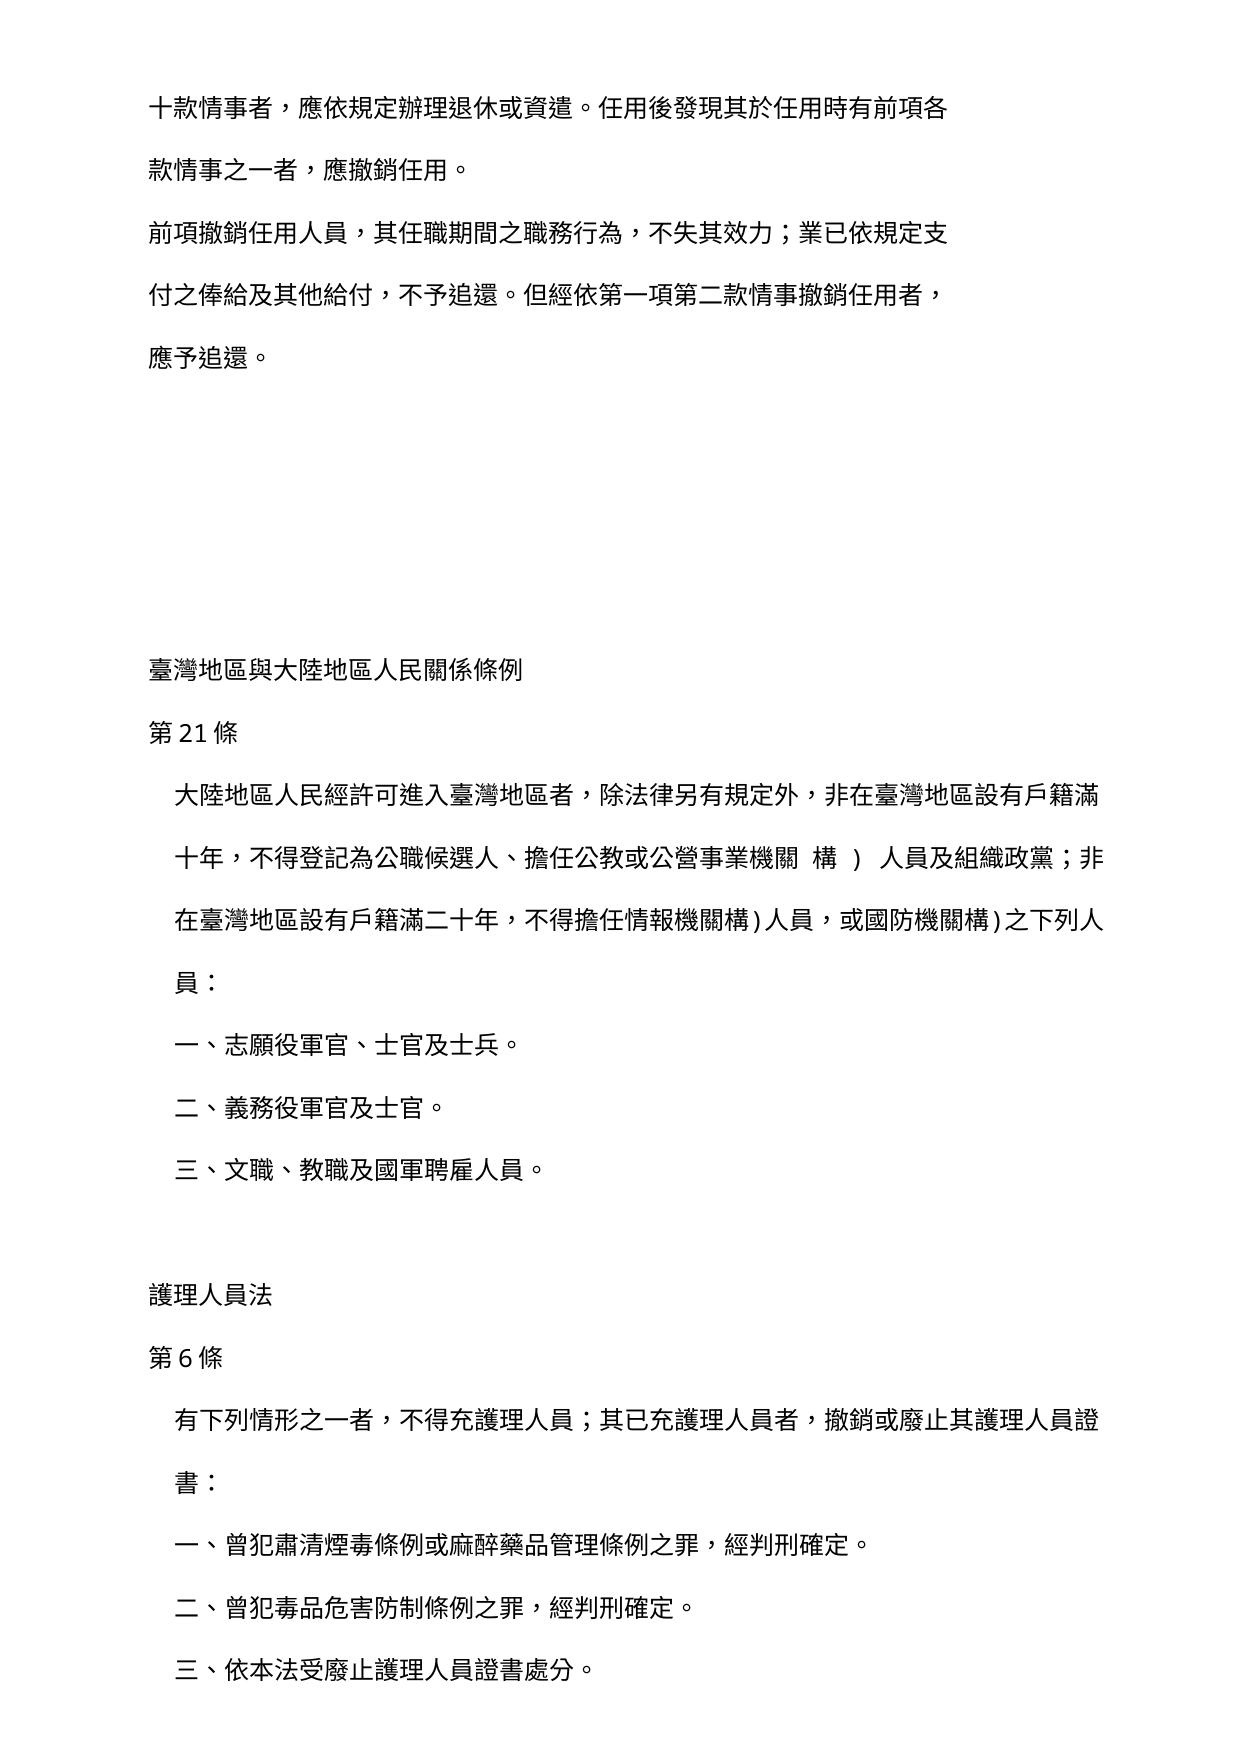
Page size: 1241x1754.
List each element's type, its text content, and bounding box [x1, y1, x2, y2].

text 十款情事者，應依規定辦理退休或資遣。任用後發現其於任用時有前項各 [148, 64, 1122, 127]
text 付之俸給及其他給付，不予追還。但經依第一項第二款情事撤銷任用者， [148, 252, 1122, 314]
text 有下列情形之一者，不得充護理人員；其已充護理人員者，撤銷或廢止其護理人員證書： [174, 1377, 1122, 1502]
text 一、曾犯肅清煙毒條例或麻醉藥品管理條例之罪，經判刑確定。 [174, 1502, 1122, 1564]
text 臺灣地區與大陸地區人民關係條例 [148, 627, 1122, 689]
text 二、曾犯毒品危害防制條例之罪，經判刑確定。 [174, 1564, 1122, 1627]
text 護理人員法 [148, 1252, 1122, 1314]
text 前項撤銷任用人員，其任職期間之職務行為，不失其效力；業已依規定支 [148, 189, 1122, 252]
text 大陸地區人民經許可進入臺灣地區者，除法律另有規定外，非在臺灣地區設有戶籍滿十年，不得登記為公職候選人、擔任公教或公營事業機關 構 ) 人員及組織政黨；非在臺灣地區設有戶籍滿二十年，不得擔任情報機關構)人員，或國防機關構)之下列人員： [174, 752, 1122, 1002]
text 三、文職、教職及國軍聘雇人員。 [174, 1127, 1122, 1189]
text 三、依本法受廢止護理人員證書處分。 [174, 1627, 1122, 1689]
text 第21條 [148, 689, 1122, 752]
text 二、義務役軍官及士官。 [174, 1064, 1122, 1127]
text 第6條 [148, 1314, 1122, 1377]
text 款情事之一者，應撤銷任用。 [148, 127, 1122, 189]
text 一、志願役軍官、士官及士兵。 [174, 1002, 1122, 1064]
text 應予追還。 [148, 314, 1122, 377]
